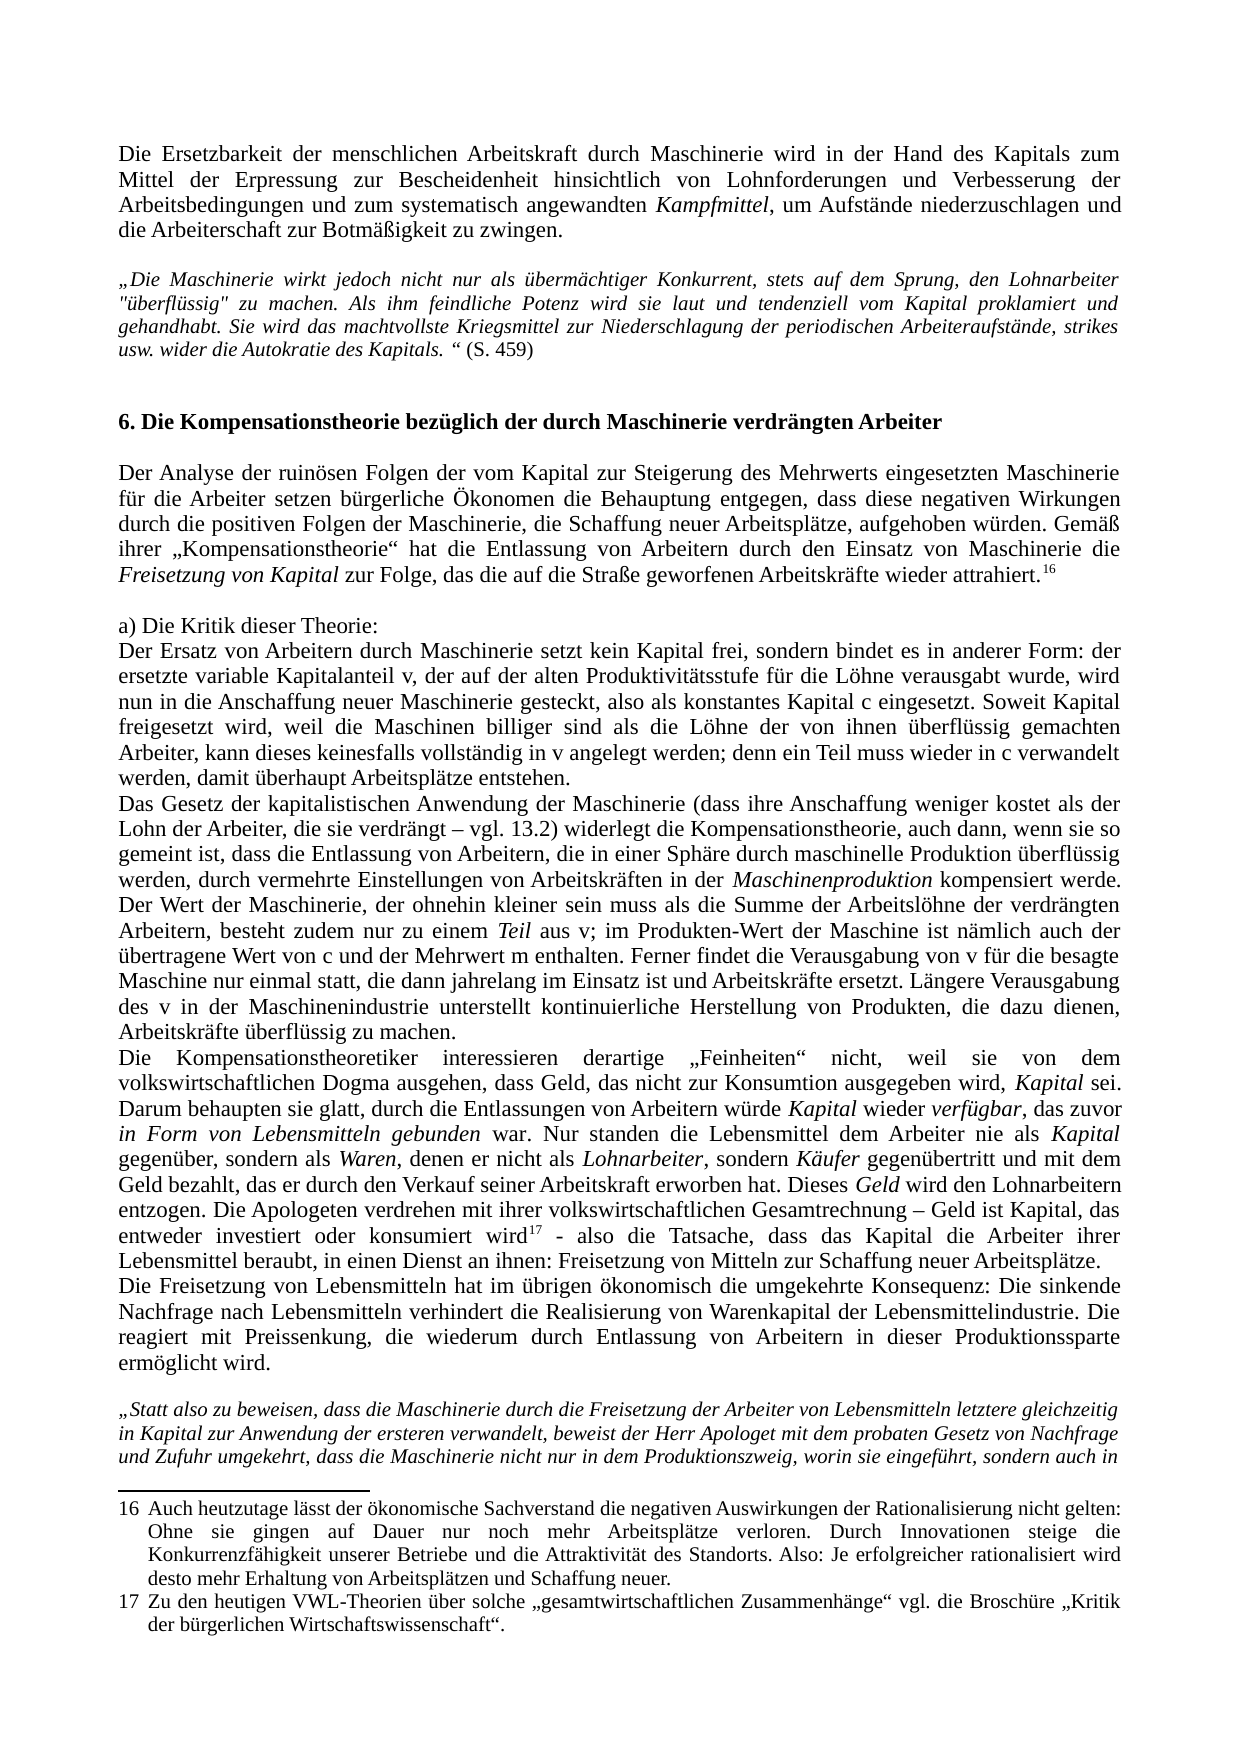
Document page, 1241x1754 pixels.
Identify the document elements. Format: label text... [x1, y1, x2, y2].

text 6. Die Kompensationstheorie bezüglich der durch Maschinerie verdrängten Arbeiter [118, 409, 1122, 435]
text a) Die Kritik dieser Theorie: [118, 613, 1122, 638]
text „Die Maschinerie wirkt jedoch nicht nur als übermächtiger Konkurrent, stets auf dem Sprung, den Lohnarbeiter "überflüssig" zu machen. Als ihm feindliche Potenz wird sie laut und tendenziell vom Kapital proklamiert und gehandhabt. Sie wird das machtvollste Kriegsmittel zur Niederschlagung der periodischen Arbeiteraufstände, strikes usw. wider die Autokratie des Kapitals. “ (S. 459) [118, 268, 1122, 361]
text Der Ersatz von Arbeitern durch Maschinerie setzt kein Kapital frei, sondern bindet es in anderer Form: der ersetzte variable Kapitalanteil v, der auf der alten Produktivitätsstufe für die Löhne verausgabt wurde, wird nun in die Anschaffung neuer Maschinerie gesteckt, also als konstantes Kapital c eingesetzt. Soweit Kapital freigesetzt wird, weil die Maschinen billiger sind als die Löhne der von ihnen überflüssig gemachten Arbeiter, kann dieses keinesfalls vollständig in v angelegt werden; denn ein Teil muss wieder in c verwandelt werden, damit überhaupt Arbeitsplätze entstehen. [118, 638, 1122, 791]
text Die Kompensationstheoretiker interessieren derartige „Feinheiten“ nicht, weil sie von dem volkswirtschaftlichen Dogma ausgehen, dass Geld, das nicht zur Konsumtion ausgegeben wird, Kapital sei. Darum behaupten sie glatt, durch die Entlassungen von Arbeitern würde Kapital wieder verfügbar, das zuvor in Form von Lebensmitteln gebunden war. Nur standen die Lebensmittel dem Arbeiter nie als Kapital gegenüber, sondern als Waren, denen er nicht als Lohnarbeiter, sondern Käufer gegenübertritt und mit dem Geld bezahlt, das er durch den Verkauf seiner Arbeitskraft erworben hat. Dieses Geld wird den Lohnarbeitern entzogen. Die Apologeten verdrehen mit ihrer volkswirtschaftlichen Gesamtrechnung – Geld ist Kapital, das entweder investiert oder konsumiert wird - also die Tatsache, dass das Kapital die Arbeiter ihrer Lebensmittel beraubt, in einen Dienst an ihnen: Freisetzung von Mitteln zur Schaffung neuer Arbeitsplätze. [118, 1045, 1122, 1273]
text Die Ersetzbarkeit der menschlichen Arbeitskraft durch Maschinerie wird in der Hand des Kapitals zum Mittel der Erpressung zur Bescheidenheit hinsichtlich von Lohnforderungen und Verbesserung der Arbeitsbedingungen und zum systematisch angewandten Kampfmittel, um Aufstände niederzuschlagen und die Arbeiterschaft zur Botmäßigkeit zu zwingen. [118, 141, 1122, 243]
text „Statt also zu beweisen, dass die Maschinerie durch die Freisetzung der Arbeiter von Lebensmitteln letztere gleichzeitig in Kapital zur Anwendung der ersteren verwandelt, beweist der Herr Apologet mit dem probaten Gesetz von Nachfrage und Zufuhr umgekehrt, dass die Maschinerie nicht nur in dem Produktionszweig, worin sie eingeführt, sondern auch in [118, 1398, 1122, 1468]
text Der Analyse der ruinösen Folgen der vom Kapital zur Steigerung des Mehrwerts eingesetzten Maschinerie für die Arbeiter setzen bürgerliche Ökonomen die Behauptung entgegen, dass diese negativen Wirkungen durch die positiven Folgen der Maschinerie, die Schaffung neuer Arbeitsplätze, aufgehoben würden. Gemäß ihrer „Kompensationstheorie“ hat die Entlassung von Arbeitern durch den Einsatz von Maschinerie die Freisetzung von Kapital zur Folge, das die auf die Straße geworfenen Arbeitskräfte wieder attrahiert. [118, 460, 1122, 587]
text Die Freisetzung von Lebensmitteln hat im übrigen ökonomisch die umgekehrte Konsequenz: Die sinkende Nachfrage nach Lebensmitteln verhindert die Realisierung von Warenkapital der Lebensmittelindustrie. Die reagiert mit Preissenkung, die wiederum durch Entlassung von Arbeitern in dieser Produktionssparte ermöglicht wird. [118, 1273, 1122, 1375]
text Auch heutzutage lässt der ökonomische Sachverstand die negativen Auswirkungen der Rationalisierung nicht gelten: Ohne sie gingen auf Dauer nur noch mehr Arbeitsplätze verloren. Durch Innovationen steige die Konkurrenzfähigkeit unserer Betriebe und die Attraktivität des Standorts. Also: Je erfolgreicher rationalisiert wird desto mehr Erhaltung von Arbeitsplätzen und Schaffung neuer. [118, 1497, 1122, 1589]
text Das Gesetz der kapitalistischen Anwendung der Maschinerie (dass ihre Anschaffung weniger kostet als der Lohn der Arbeiter, die sie verdrängt – vgl. 13.2) widerlegt die Kompensationstheorie, auch dann, wenn sie so gemeint ist, dass die Entlassung von Arbeitern, die in einer Sphäre durch maschinelle Produktion überflüssig werden, durch vermehrte Einstellungen von Arbeitskräften in der Maschinenproduktion kompensiert werde. Der Wert der Maschinerie, der ohnehin kleiner sein muss als die Summe der Arbeitslöhne der verdrängten Arbeitern, besteht zudem nur zu einem Teil aus v; im Produkten-Wert der Maschine ist nämlich auch der übertragene Wert von c und der Mehrwert m enthalten. Ferner findet die Verausgabung von v für die besagte Maschine nur einmal statt, die dann jahrelang im Einsatz ist und Arbeitskräfte ersetzt. Längere Verausgabung des v in der Maschinenindustrie unterstellt kontinuierliche Herstellung von Produkten, die dazu dienen, Arbeitskräfte überflüssig zu machen. [118, 791, 1122, 1045]
text Zu den heutigen VWL-Theorien über solche „gesamtwirtschaftlichen Zusammenhänge“ vgl. die Broschüre „Kritik der bürgerlichen Wirtschaftswissenschaft“. [118, 1589, 1122, 1636]
